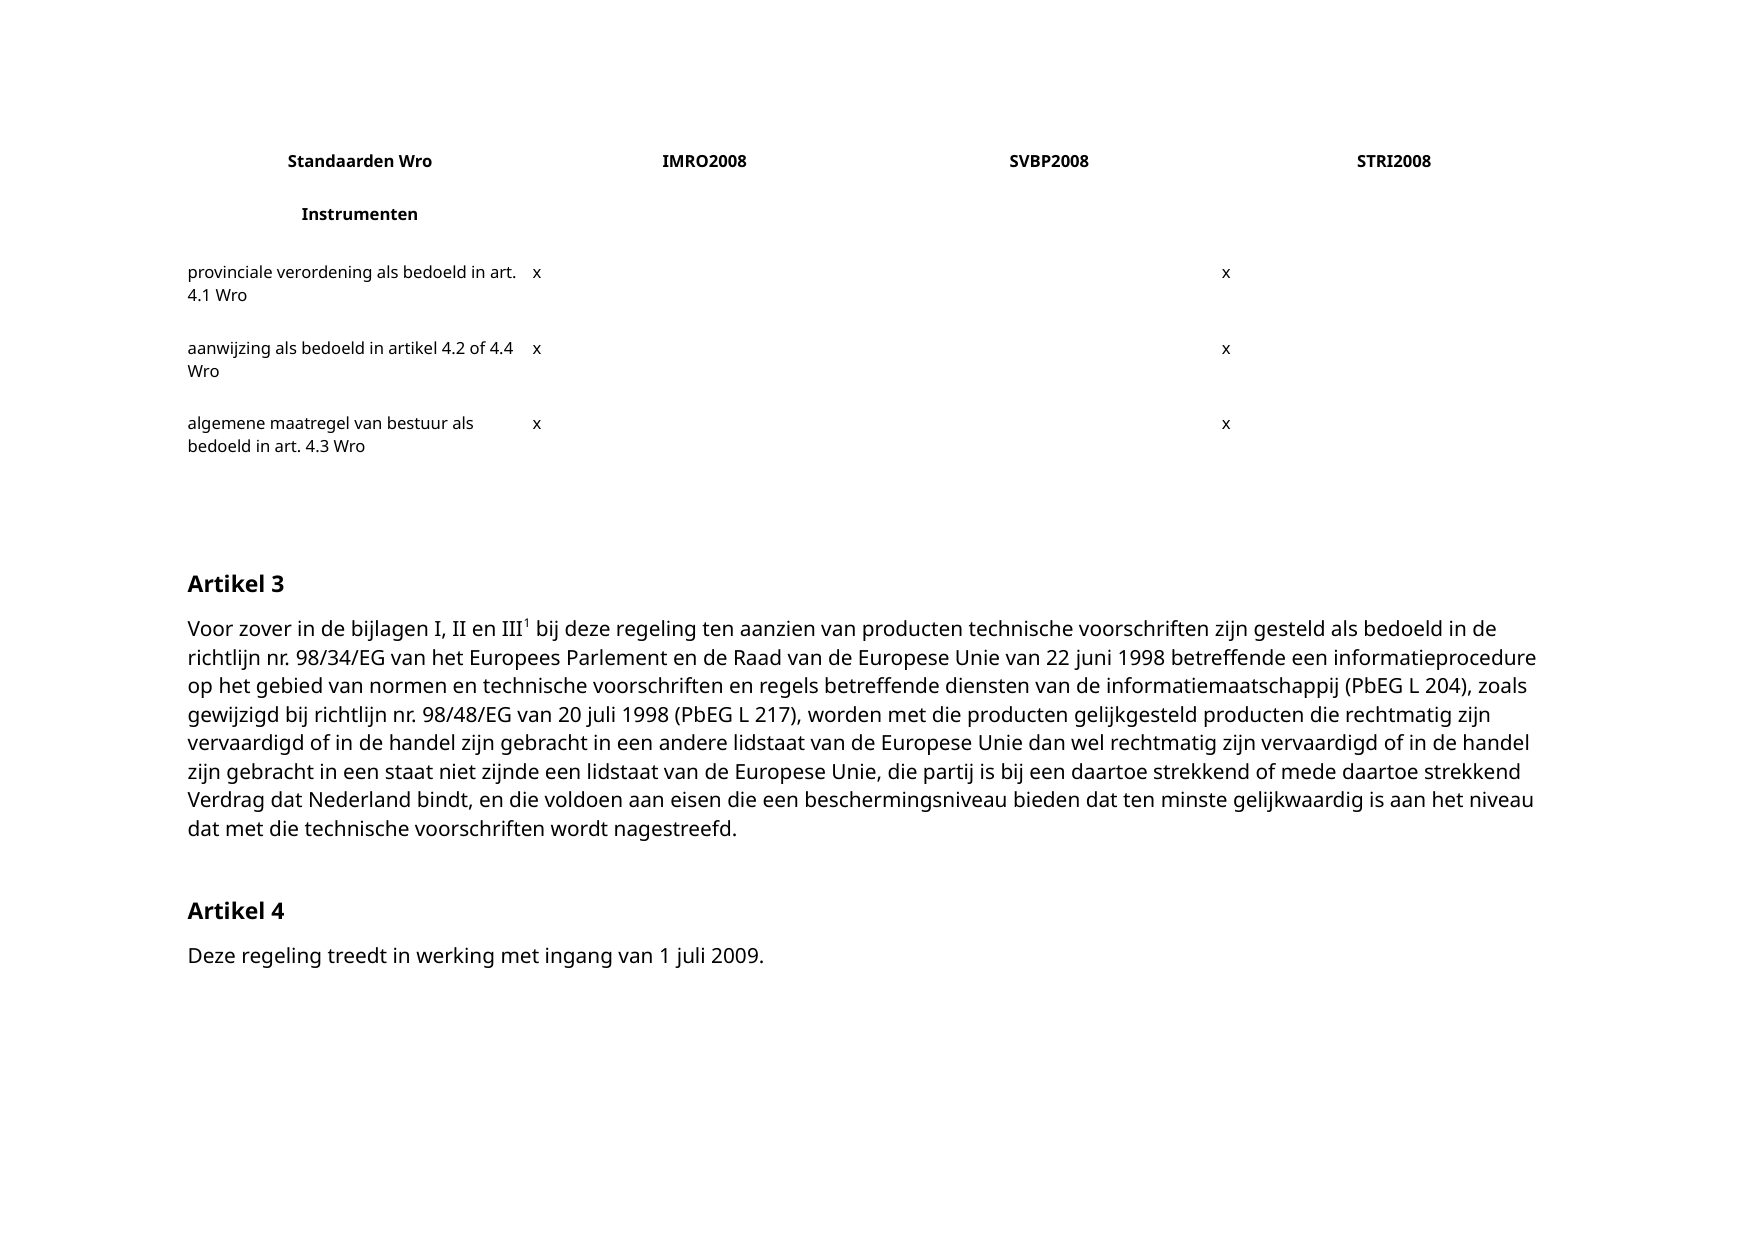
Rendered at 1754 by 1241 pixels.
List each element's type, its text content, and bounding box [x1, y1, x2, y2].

table_header IMRO2008 [532, 150, 877, 203]
table_cell x [532, 261, 877, 337]
table_cell aanwijzing als bedoeld in artikel 4.2 of 4.4 Wro [188, 337, 532, 412]
table_cell x [532, 337, 877, 412]
text Deze regeling treedt in werking met ingang van 1 juli 2009. [187, 941, 1566, 969]
table_cell [877, 337, 1222, 412]
subtitle Artikel 4 [187, 894, 1566, 926]
table_cell provinciale verordening als bedoeld in art. 4.1 Wro [188, 261, 532, 337]
table_cell x [1222, 412, 1566, 487]
table_header STRI2008 [1222, 150, 1566, 203]
table_cell Instrumenten [188, 203, 532, 261]
table_cell x [532, 412, 877, 487]
table_header SVBP2008 [877, 150, 1222, 203]
table_cell x [1222, 337, 1566, 412]
table_cell [877, 412, 1222, 487]
subtitle Artikel 3 [187, 568, 1566, 599]
table_cell [1222, 203, 1566, 261]
table_cell [877, 261, 1222, 337]
text Voor zover in de bijlagen I, II en III bij deze regeling ten aanzien van producten technische voorschriften zijn gesteld als bedoeld in de richtlijn nr. 98/34/EG van het Europees Parlement en de Raad van de Europese Unie van 22 juni 1998 betreffende een informatieprocedure op het gebied van normen en technische voorschriften en regels betreffende diensten van de informatiemaatschappij (PbEG L 204), zoals gewijzigd bij richtlijn nr. 98/48/EG van 20 juli 1998 (PbEG L 217), worden met die producten gelijkgesteld producten die rechtmatig zijn vervaardigd of in de handel zijn gebracht in een andere lidstaat van de Europese Unie dan wel rechtmatig zijn vervaardigd of in de handel zijn gebracht in een staat niet zijnde een lidstaat van de Europese Unie, die partij is bij een daartoe strekkend of mede daartoe strekkend Verdrag dat Nederland bindt, en die voldoen aan eisen die een beschermingsniveau bieden dat ten minste gelijkwaardig is aan het niveau dat met die technische voorschriften wordt nagestreefd. [187, 614, 1566, 842]
table_cell algemene maatregel van bestuur als bedoeld in art. 4.3 Wro [188, 412, 532, 487]
table_cell [877, 203, 1222, 261]
table_cell x [1222, 261, 1566, 337]
table_header Standaarden Wro [188, 150, 532, 203]
table_cell [532, 203, 877, 261]
